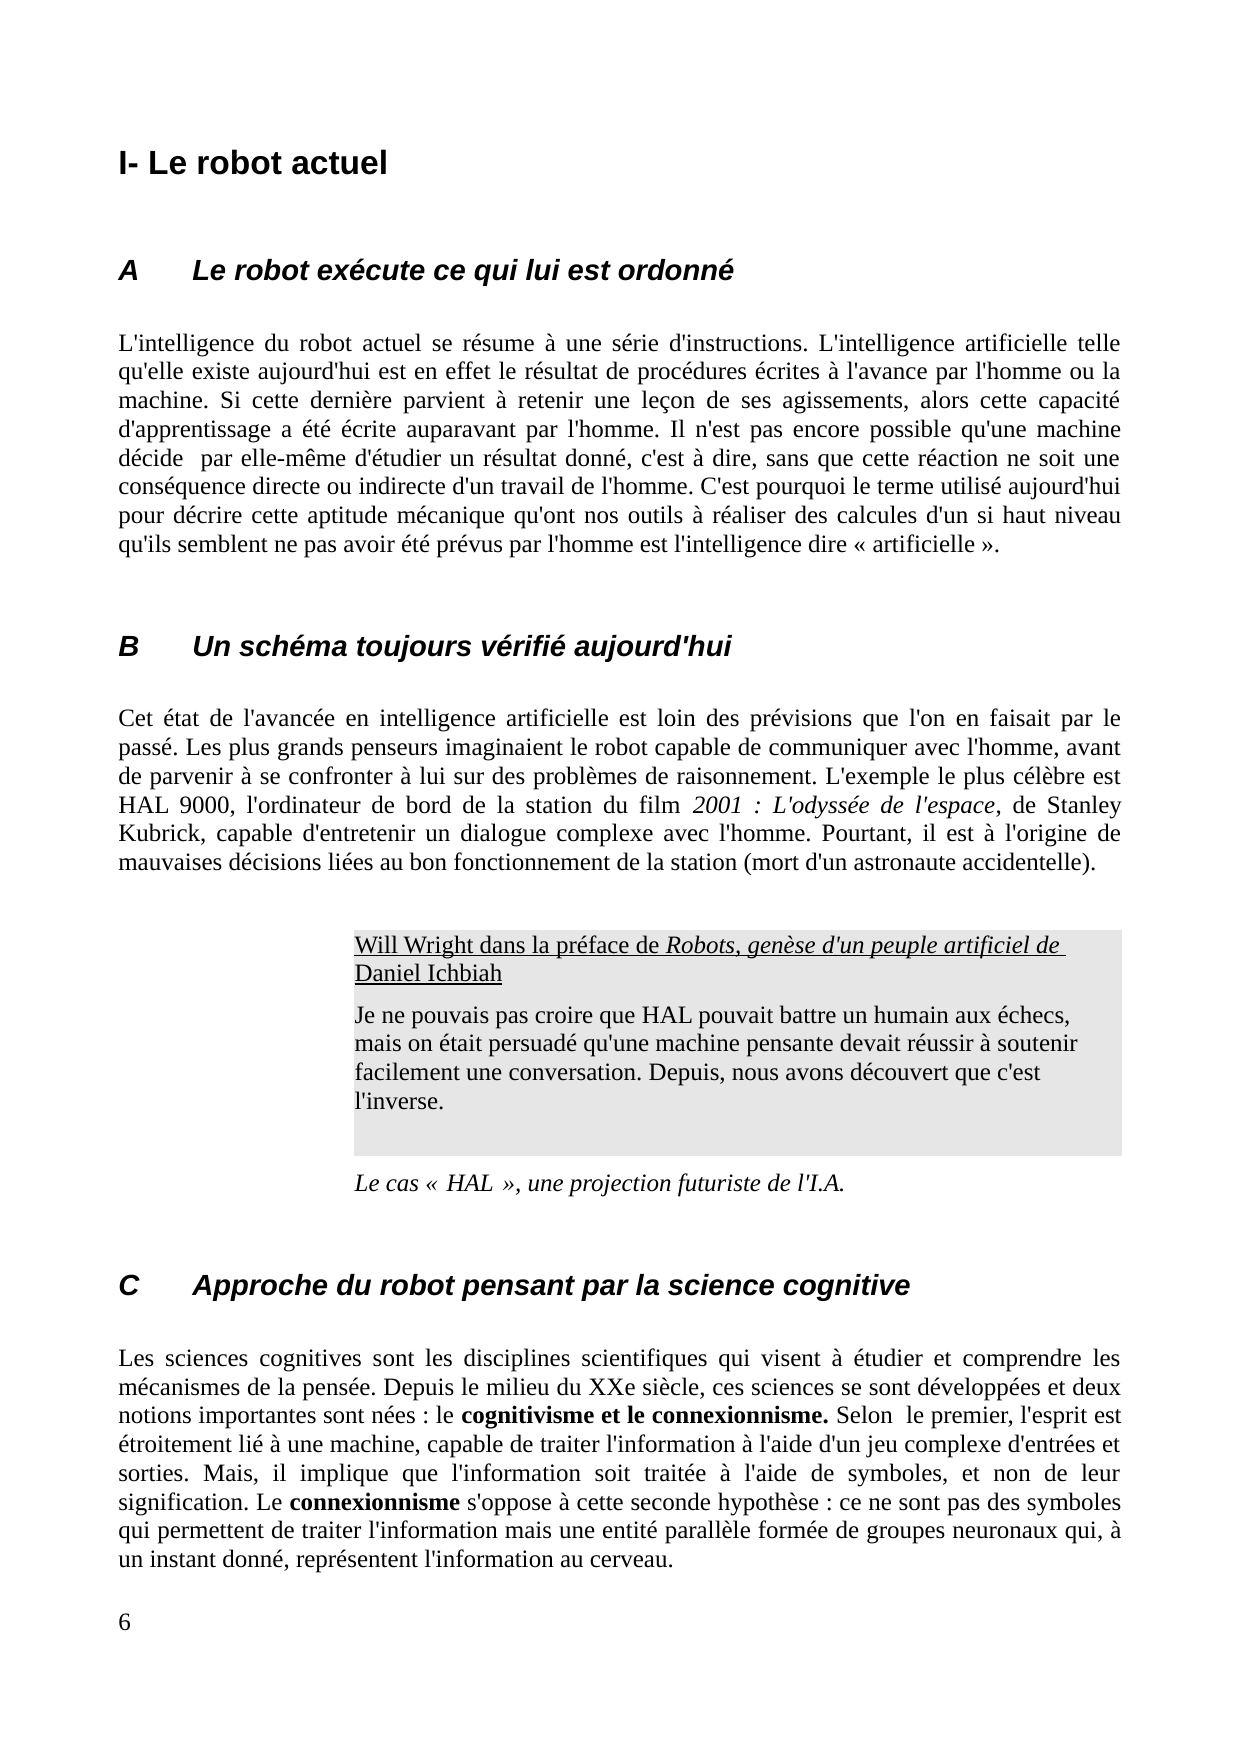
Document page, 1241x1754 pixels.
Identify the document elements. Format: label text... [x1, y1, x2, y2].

text Les sciences cognitives sont les disciplines scientifiques qui visent à étudier et comprendre les mécanismes de la pensée. Depuis le milieu du XXe siècle, ces sciences se sont développées et deux notions importantes sont nées : le cognitivisme et le connexionnisme. Selon le premier, l'esprit est étroitement lié à une machine, capable de traiter l'information à l'aide d'un jeu complexe d'entrées et sorties. Mais, il implique que l'information soit traitée à l'aide de symboles, et non de leur signification. Le connexionnisme s'oppose à cette seconde hypothèse : ce ne sont pas des symboles qui permettent de traiter l'information mais une entité parallèle formée de groupes neuronaux qui, à un instant donné, représentent l'information au cerveau. [118, 1314, 1122, 1573]
subtitle B Un schéma toujours vérifié aujourd'hui [118, 595, 1122, 662]
subtitle A Le robot exécute ce qui lui est ordonné [118, 219, 1122, 286]
text Will Wright dans la préface de Robots, genèse d'un peuple artificiel de Daniel Ichbiah [354, 930, 1122, 987]
text Je ne pouvais pas croire que HAL pouvait battre un humain aux échecs, mais on était persuadé qu'une machine pensante devait réussir à soutenir facilement une conversation. Depuis, nous avons découvert que c'est l'inverse. [354, 1000, 1122, 1115]
subtitle I- Le robot actuel [118, 143, 1122, 182]
text Cet état de l'avancée en intelligence artificielle est loin des prévisions que l'on en faisait par le passé. Les plus grands penseurs imaginaient le robot capable de communiquer avec l'homme, avant de parvenir à se confronter à lui sur des problèmes de raisonnement. L'exemple le plus célèbre est HAL 9000, l'ordinateur de bord de la station du film 2001 : L'odyssée de l'espace, de Stanley Kubrick, capable d'entretenir un dialogue complexe avec l'homme. Pourtant, il est à l'origine de mauvaises décisions liées au bon fonctionnement de la station (mort d'un astronaute accidentelle). [118, 675, 1122, 876]
text L'intelligence du robot actuel se résume à une série d'instructions. L'intelligence artificielle telle qu'elle existe aujourd'hui est en effet le résultat de procédures écrites à l'avance par l'homme ou la machine. Si cette dernière parvient à retenir une leçon de ses agissements, alors cette capacité d'apprentissage a été écrite auparavant par l'homme. Il n'est pas encore possible qu'une machine décide par elle-même d'étudier un résultat donné, c'est à dire, sans que cette réaction ne soit une conséquence directe ou indirecte d'un travail de l'homme. C'est pourquoi le terme utilisé aujourd'hui pour décrire cette aptitude mécanique qu'ont nos outils à réaliser des calcules d'un si haut niveau qu'ils semblent ne pas avoir été prévus par l'homme est l'intelligence dire « artificielle ». [118, 299, 1122, 558]
text Le cas « HAL », une projection futuriste de l'I.A. [354, 1168, 1122, 1197]
subtitle C Approche du robot pensant par la science cognitive [118, 1235, 1122, 1302]
